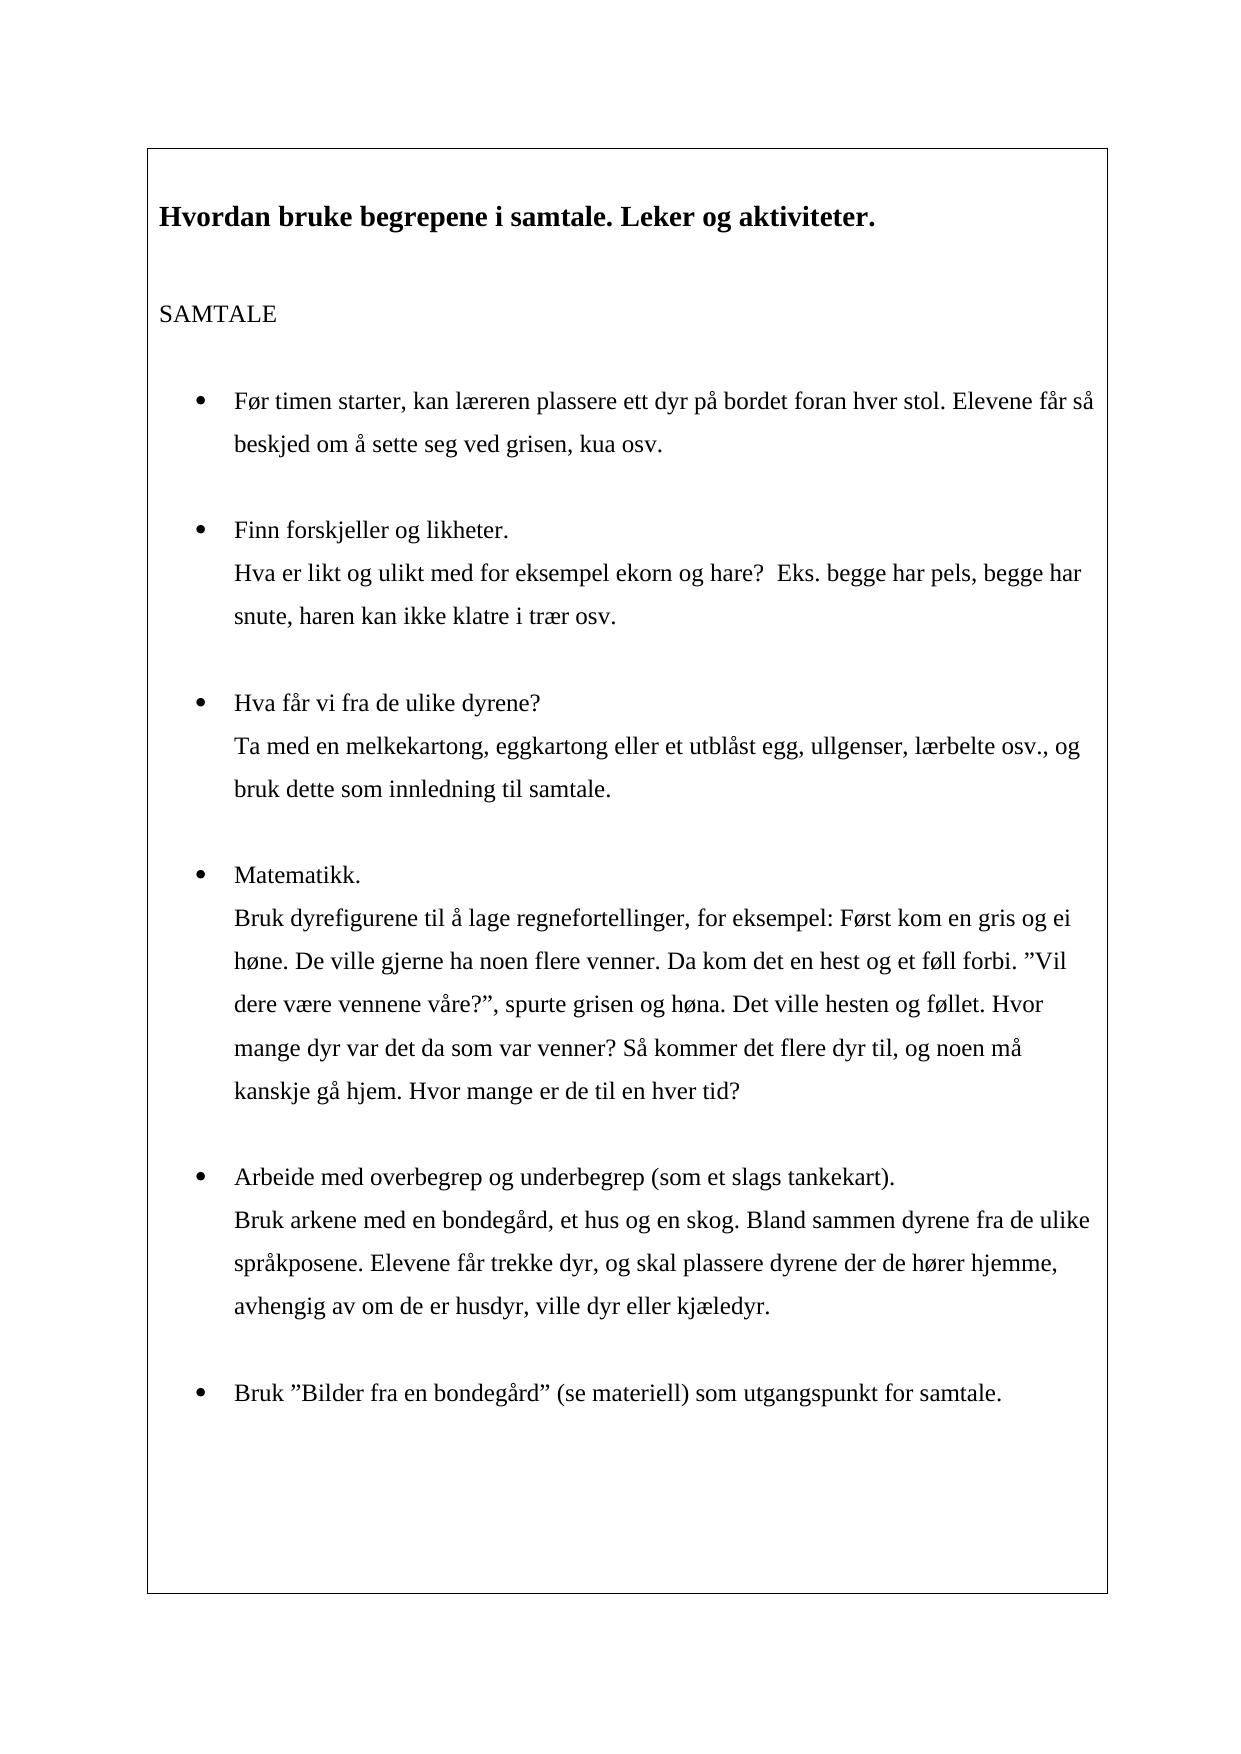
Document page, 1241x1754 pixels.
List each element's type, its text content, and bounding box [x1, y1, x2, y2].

table_cell Hvordan bruke begrepene i samtale. Leker og aktiviteter. SAMTALE Før timen starter, kan læreren plassere ett dyr på bordet foran hver stol. Elevene får så beskjed om å sette seg ved grisen, kua osv. Finn forskjeller og likheter. Hva er likt og ulikt med for eksempel ekorn og hare? Eks. begge har pels, begge har snute, haren kan ikke klatre i trær osv. Hva får vi fra de ulike dyrene? Ta med en melkekartong, eggkartong eller et utblåst egg, ullgenser, lærbelte osv., og bruk dette som innledning til samtale. Matematikk. Bruk dyrefigurene til å lage regnefortellinger, for eksempel: Først kom en gris og ei høne. De ville gjerne ha noen flere venner. Da kom det en hest og et føll forbi. ”Vil dere være vennene våre?”, spurte grisen og høna. Det ville hesten og føllet. Hvor mange dyr var det da som var venner? Så kommer det flere dyr til, og noen må kanskje gå hjem. Hvor mange er de til en hver tid? Arbeide med overbegrep og underbegrep (som et slags tankekart). Bruk arkene med en bondegård, et hus og en skog. Bland sammen dyrene fra de ulike språkposene. Elevene får trekke dyr, og skal plassere dyrene der de hører hjemme, avhengig av om de er husdyr, ville dyr eller kjæledyr. Bruk ”Bilder fra en bondegård” (se materiell) som utgangspunkt for samtale. AKTIVITETER Spill lotto med natur og dyr. Bruk småbildene av dyr og dyreunger (se materiell). Legg dem utover et bord, og la elevene etter tur trekke par som hører sammen. Etterpå kan elevene for eksempel legge fra seg de voksne dyrene, og så etter tur si hva dyreungene på bildene heter. En kan også starte leken med å legge bildene med billedsiden ned, slik at en kan spille memory med dem. Bruk kopiark med dyr og dyreunger som hører sammen. Snakk om hva dyrene heter. Elevene farger og klipper ut dyrene, og limer dem inn i boka si, slik at de som hører sammen kommer ved siden av hverandre. Lek: Beskriv en gjenstand. Begrepet ”å beskrive” er ukjent for mange av elevene, og må forklares og læres. Finn et plastdyr, f.eks en hund. Elevene sitter i en stor ring. Hold opp figuren, si at det er en hund. Hvordan kan elevene beskrive denne hunden, og hva betyr det ”å beskrive? Elevene skal så finne setninger som beskriver hunden, f.eks ”Den er brun”. ”Den er søt, sulten, har hale” etc. La evt. elevene få tid til å tenke ut et par beskrivelser før leken begynner. Læreren går mot den som kommer med en beskrivelse, for å gi hunden til denne eleven. De andre elevene må prøve å finne nye beskrivelser før læreren når fram. Når en ny elev kommer med en beskrivelse, snur læreren seg og begynner å gå mot denne eleven. Poenget er å være sistemann som sier noe om hunden. Når leken er brukt i språkgruppa, kan den evt. brukes i større gruppe på trinnet. Tegn et dyr du kjenner, eller et dyr du kunne tenke deg å ha. Bruk bilder fra ”Dyr i Norge” som et utgangspunkt for samtale. Ta et stort ark, f.eks fra en rull med tegnepapir. La elevene tegne dyr etter hvert som de lærer navnet på dem, og lime opp på arket. En kan også tegne en bondegård, en skog og et hus, slik at dyrene kan limes inn der de hører hjemme. [148, 149, 1107, 1593]
